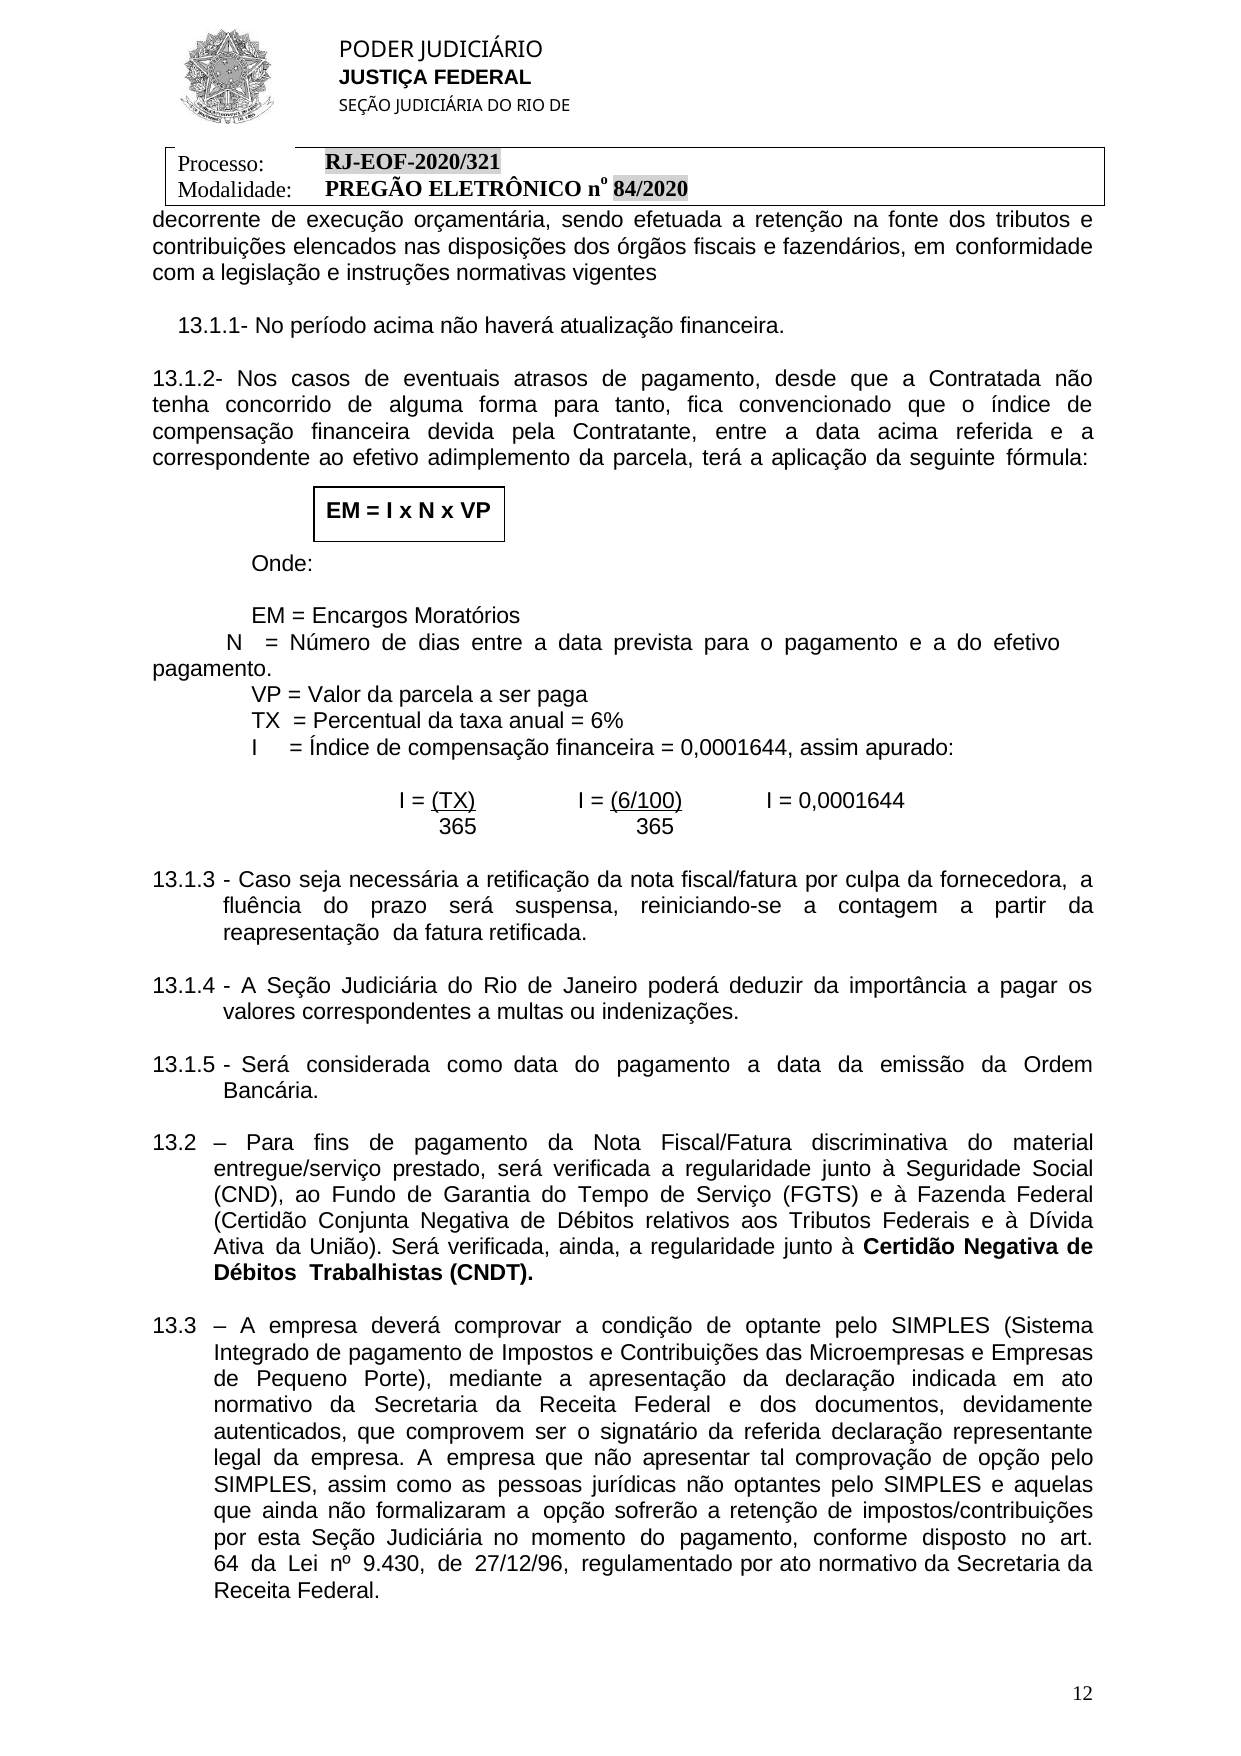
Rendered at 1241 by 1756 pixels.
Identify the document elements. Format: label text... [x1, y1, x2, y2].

text EM = Encargos Moratórios [251, 602, 1118, 629]
text decorrente de execução orçamentária, sendo efetuada a retenção na fonte dos tributos e contribuições elencados nas disposições dos órgãos fiscais e fazendários, em conformidade com a legislação e instruções normativas vigentes [152, 206, 1093, 286]
list - Caso seja necessária a retificação da nota fiscal/fatura por culpa da fornecedora, a fluência do prazo será suspensa, reiniciando-se a contagem a partir da reapresentação da fatura retificada. [152, 866, 1093, 945]
list - Será considerada como data do pagamento a data da emissão da Ordem Bancária. [152, 1051, 1093, 1104]
text Onde: [251, 550, 1118, 576]
table_header I = (TX) [393, 779, 527, 814]
text 13.1.2- Nos casos de eventuais atrasos de pagamento, desde que a Contratada não tenha concorrido de alguma forma para tanto, fica convencionado que o índice de compensação financeira devida pela Contratante, entre a data acima referida e a correspondente ao efetivo adimplemento da parcela, terá a aplicação da seguinte fórmula: [152, 365, 1093, 471]
list - A Seção Judiciária do Rio de Janeiro poderá deduzir da importância a pagar os valores correspondentes a multas ou indenizações. [152, 972, 1093, 1024]
text N = Número de dias entre a data prevista para o pagamento e a do efetivo pagamento. [152, 629, 1092, 681]
table_header I = (6/100) [527, 779, 724, 814]
list – Para fins de pagamento da Nota Fiscal/Fatura discriminativa do material entregue/serviço prestado, será verificada a regularidade junto à Seguridade Social (CND), ao Fundo de Garantia do Tempo de Serviço (FGTS) e à Fazenda Federal (Certidão Conjunta Negativa de Débitos relativos aos Tributos Federais e à Dívida Ativa da União). Será verificada, ainda, a regularidade junto à Certidão Negativa de Débitos Trabalhistas (CNDT). [152, 1130, 1094, 1286]
table_cell [724, 815, 912, 850]
text VP = Valor da parcela a ser paga [251, 682, 1118, 708]
text TX = Percentual da taxa anual = 6% [251, 708, 1118, 734]
table_cell 365 [393, 815, 527, 850]
text I = Índice de compensação financeira = 0,0001644, assim apurado: [251, 734, 1118, 761]
list – A empresa deverá comprovar a condição de optante pelo SIMPLES (Sistema Integrado de pagamento de Impostos e Contribuições das Microempresas e Empresas de Pequeno Porte), mediante a apresentação da declaração indicada em ato normativo da Secretaria da Receita Federal e dos documentos, devidamente autenticados, que comprovem ser o signatário da referida declaração representante legal da empresa. A empresa que não apresentar tal comprovação de opção pelo SIMPLES, assim como as pessoas jurídicas não optantes pelo SIMPLES e aquelas que ainda não formalizaram a opção sofrerão a retenção de impostos/contribuições por esta Seção Judiciária no momento do pagamento, conforme disposto no art. 64 da Lei nº 9.430, de 27/12/96, regulamentado por ato normativo da Secretaria da Receita Federal. [152, 1312, 1094, 1603]
table_header I = 0,0001644 [724, 779, 912, 814]
table_cell 365 [527, 815, 724, 850]
text EM = I x N x VP [326, 497, 504, 524]
text 13.1.1- No período acima não haverá atualização financeira. [177, 312, 1118, 338]
